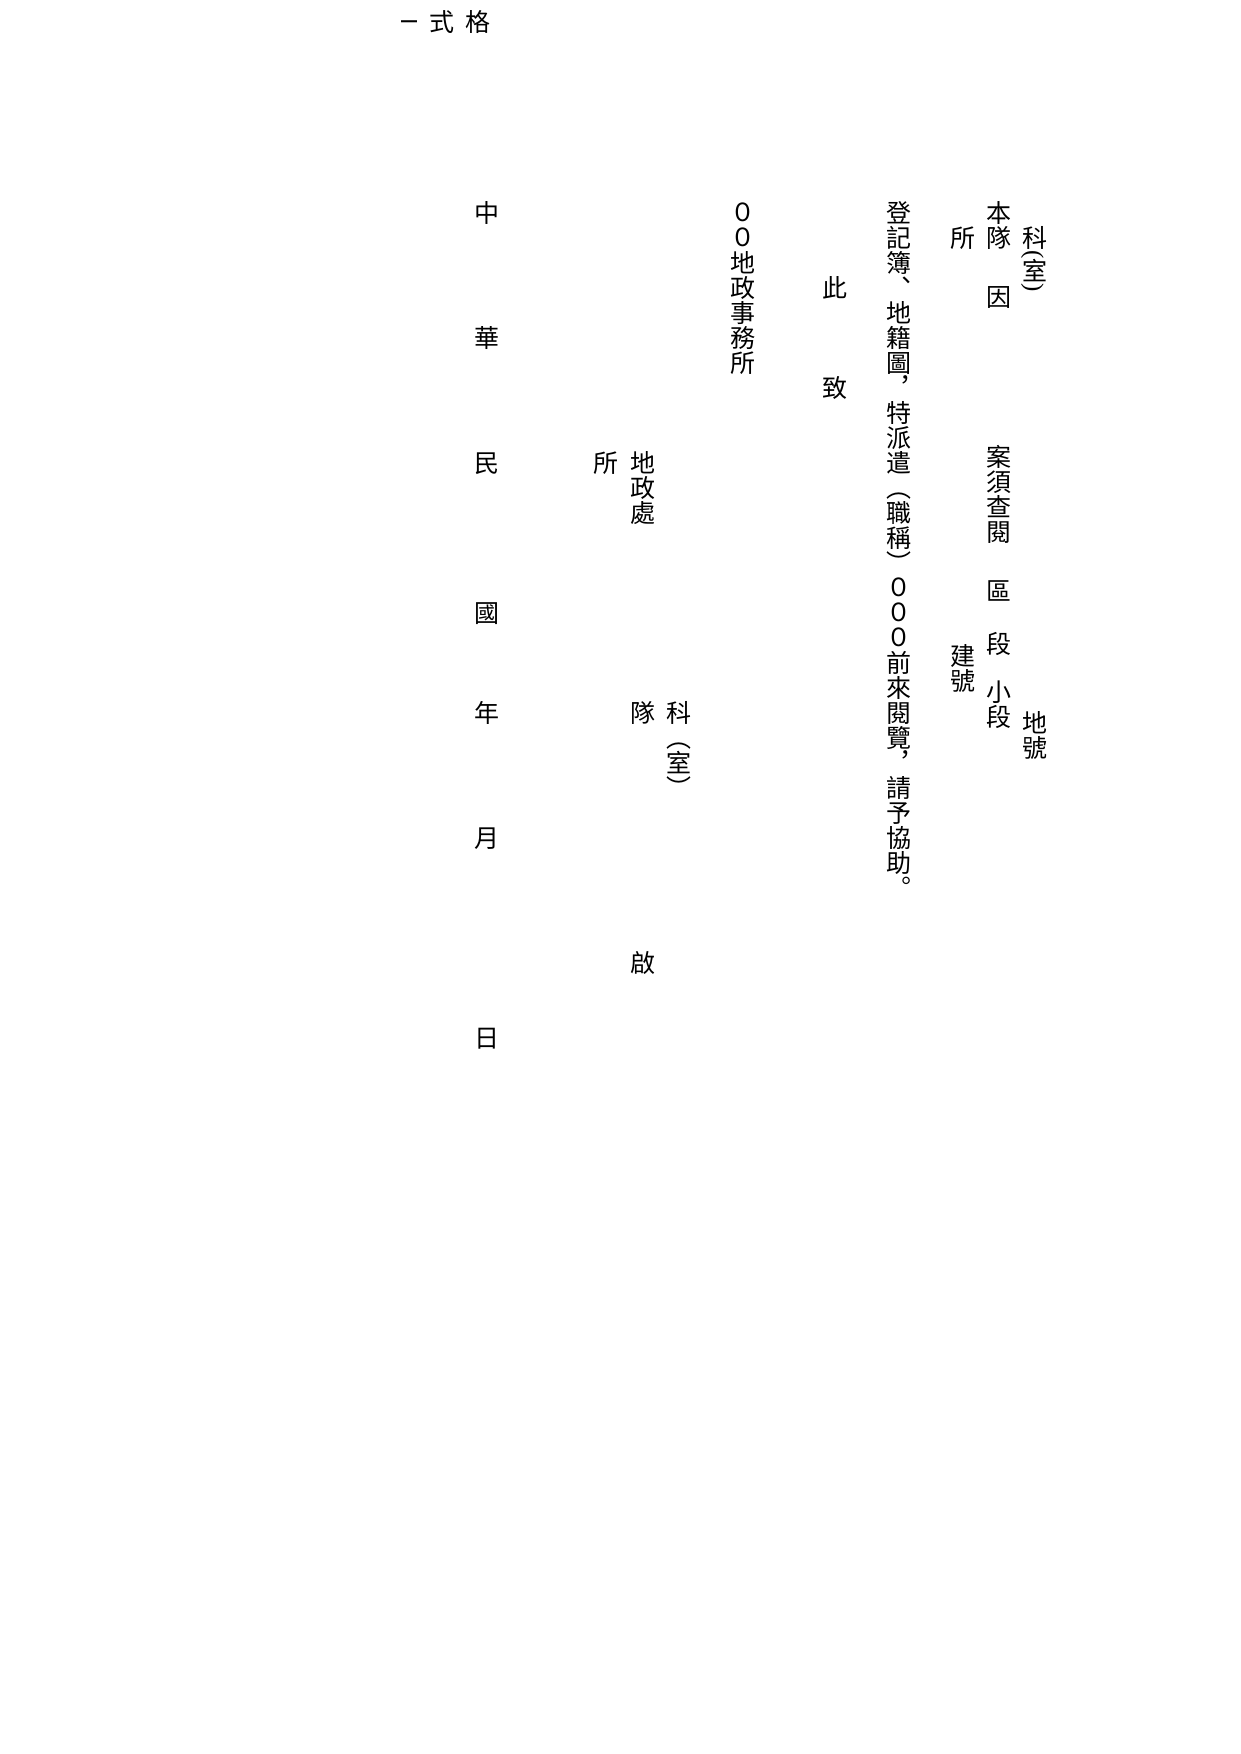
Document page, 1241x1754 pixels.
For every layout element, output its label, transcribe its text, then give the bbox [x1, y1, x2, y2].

text 中 華 民 國 年 月 日 [469, 150, 505, 1604]
text 此 致 [816, 150, 853, 1604]
text 格式一 [401, 9, 496, 47]
text 本隊 因 案須查閱 區 段 小段 [981, 150, 1017, 1604]
text 所 建號 [944, 150, 981, 1604]
text 所 [588, 150, 624, 1604]
text 科（室） [661, 150, 697, 1604]
text [393, 0, 505, 56]
text ００地政事務所 [725, 150, 761, 1604]
text 登記簿、地籍圖，特派遣（職稱）０００前來閱覽，請予協助。 [880, 150, 917, 1604]
text 地政處 隊 啟 [624, 150, 661, 1604]
text 科(室) 地號 [1017, 150, 1053, 1604]
